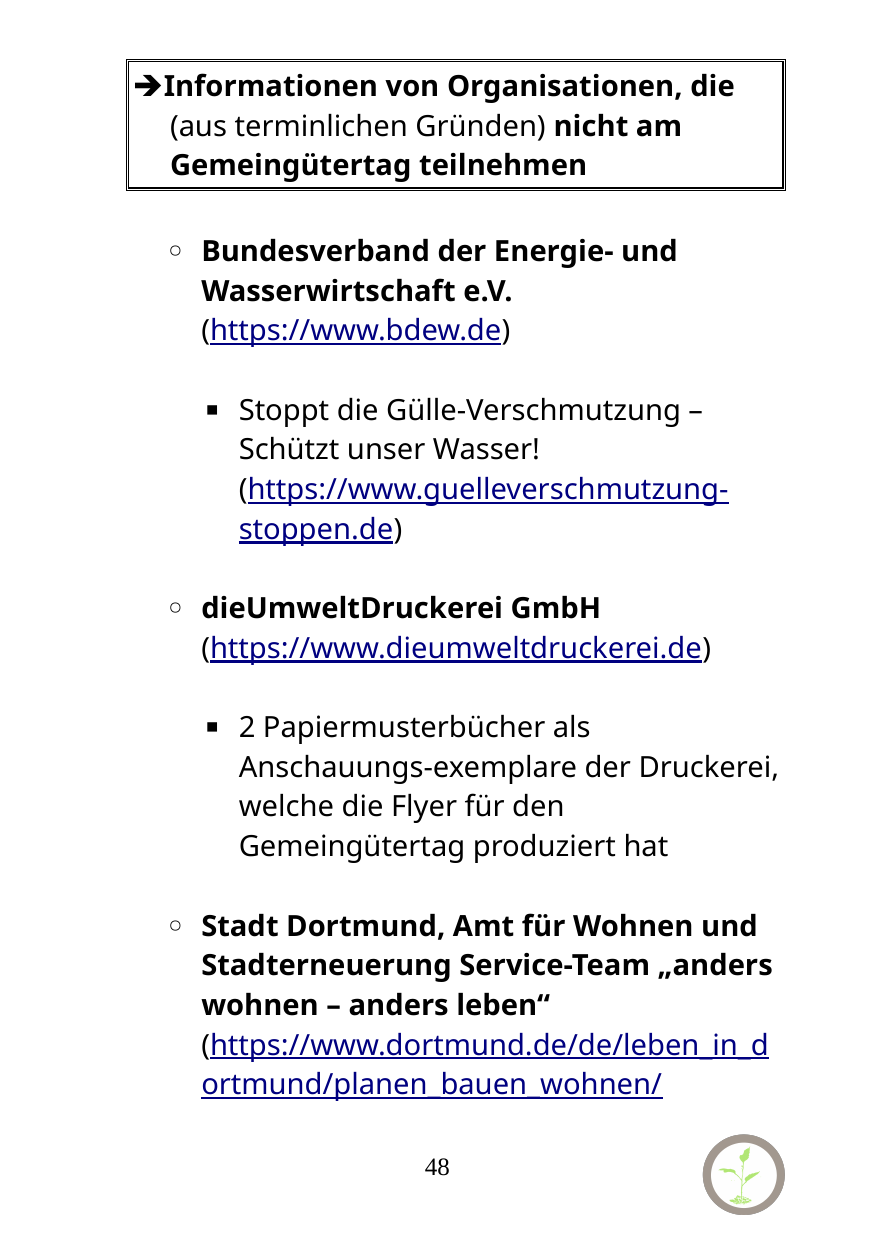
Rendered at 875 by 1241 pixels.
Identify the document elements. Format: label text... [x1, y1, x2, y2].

list dieUmweltDruckerei GmbH (https://www.dieumweltdruckerei.de) [163, 587, 786, 667]
list Stadt Dortmund, Amt für Wohnen und Stadterneuerung Service-Team „anders wohnen – anders leben“ (https://www.dortmund.de/de/leben_in_dortmund/planen_bauen_wohnen/ [163, 905, 786, 1103]
picture [700, 1125, 787, 1215]
list Stoppt die Gülle-Verschmutzung – Schützt unser Wasser! (https://www.guelleverschmutzung-stoppen.de) [201, 389, 786, 548]
list Bundesverband der Energie- und Wasserwirtschaft e.V. (https://www.bdew.de) [163, 230, 786, 349]
list 2 Papiermusterbücher als Anschauungs-exemplare der Druckerei, welche die Flyer für den Gemeingütertag produziert hat [201, 706, 786, 865]
